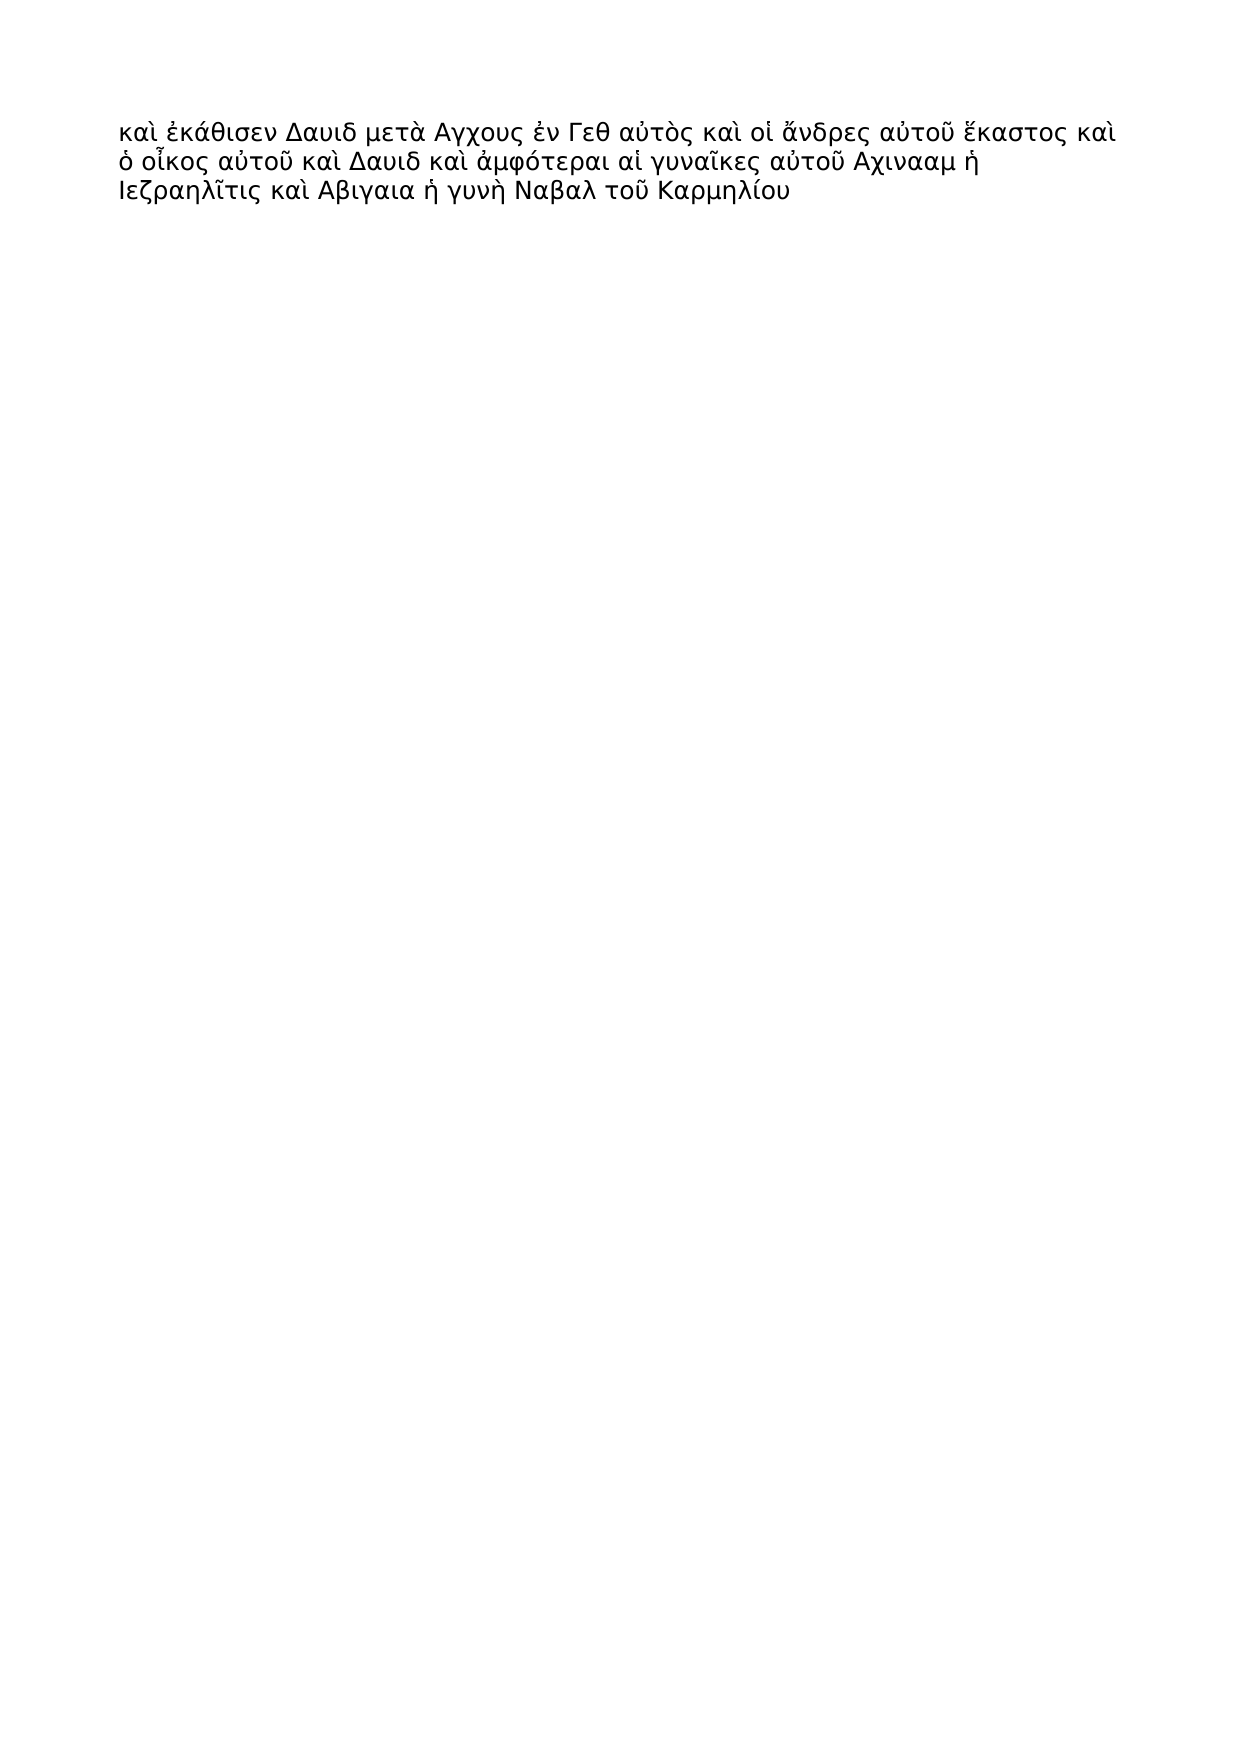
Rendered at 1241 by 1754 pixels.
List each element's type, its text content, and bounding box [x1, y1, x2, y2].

text καὶ ἐκάθισεν Δαυιδ μετὰ Αγχους ἐν Γεθ αὐτὸς καὶ οἱ ἄνδρες αὐτοῦ ἕκαστος καὶ ὁ οἶκος αὐτοῦ καὶ Δαυιδ καὶ ἀμφότεραι αἱ γυναῖκες αὐτοῦ Αχινααμ ἡ Ιεζραηλῖτις καὶ Αβιγαια ἡ γυνὴ Ναβαλ τοῦ Καρμηλίου [118, 118, 1122, 206]
